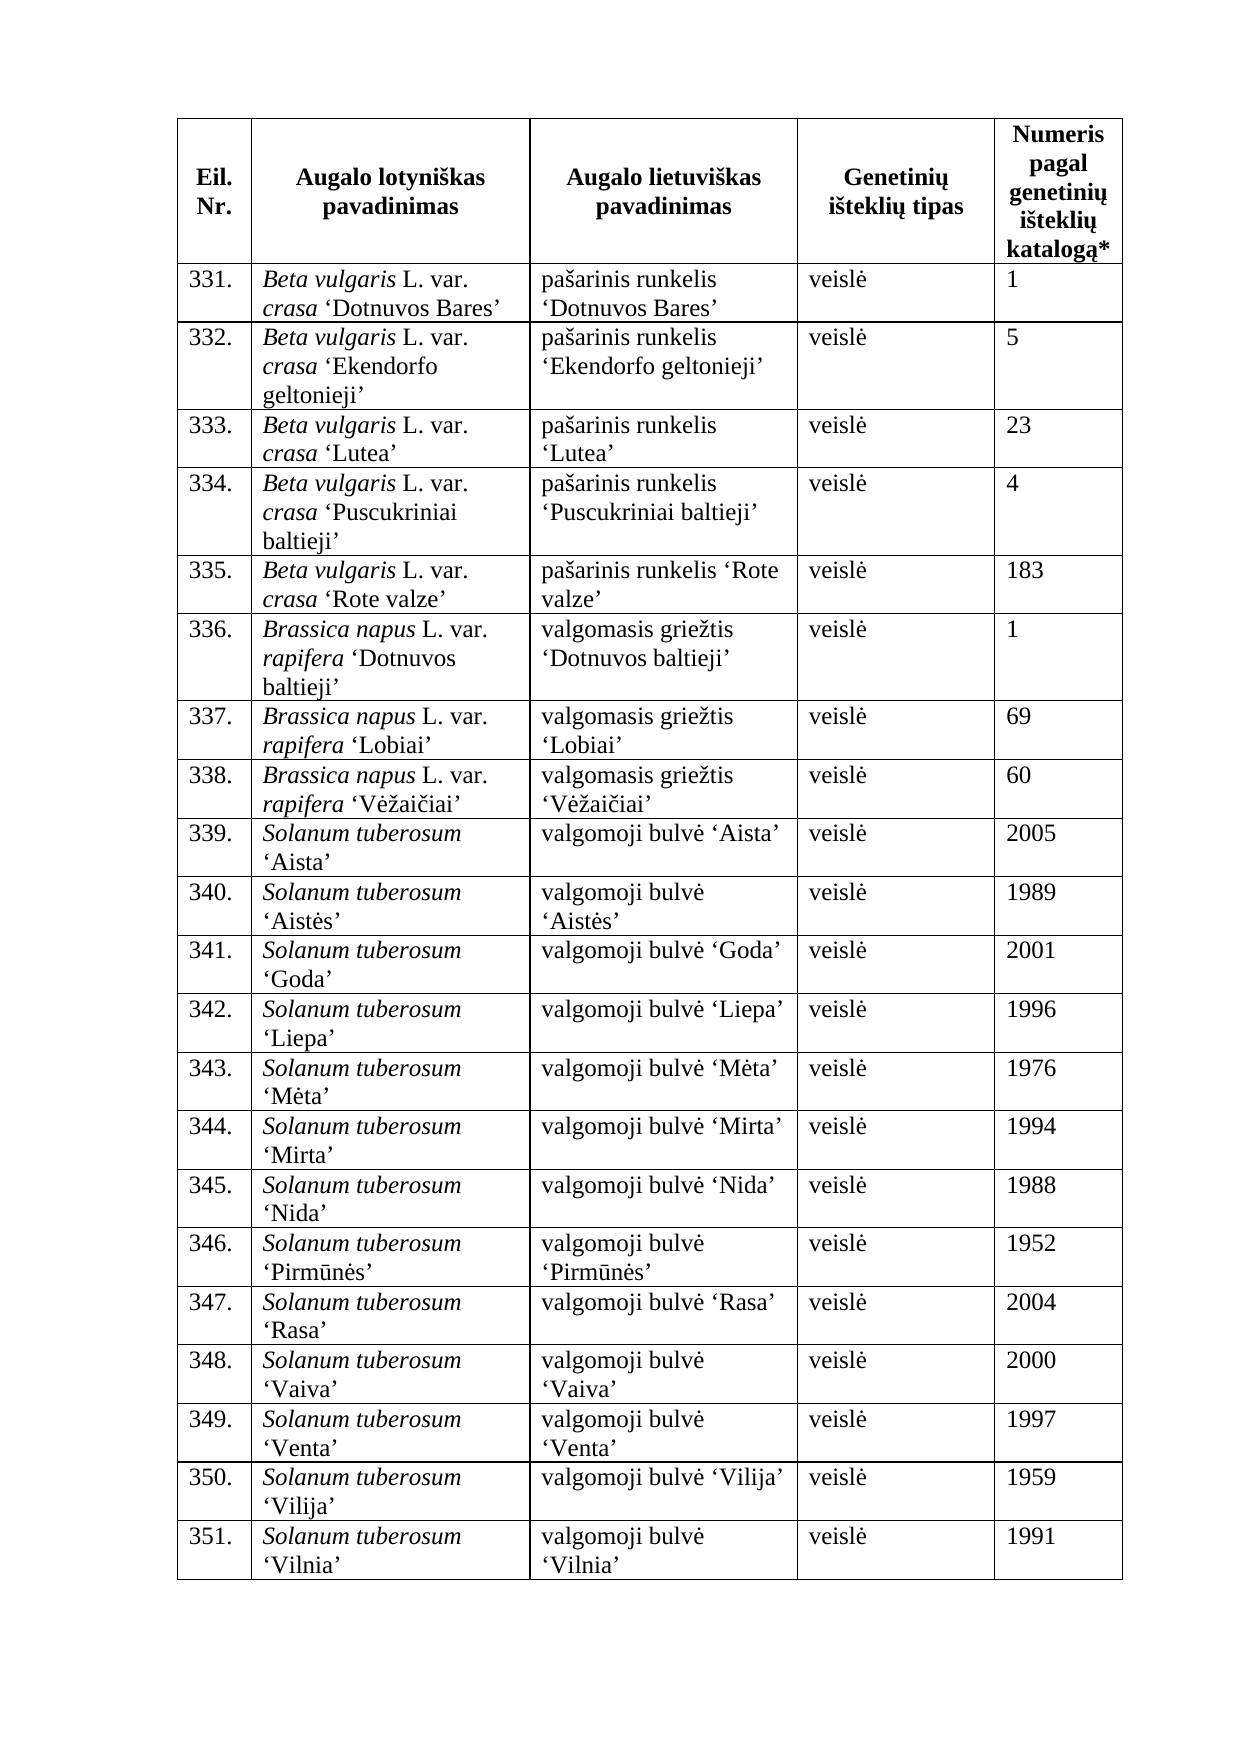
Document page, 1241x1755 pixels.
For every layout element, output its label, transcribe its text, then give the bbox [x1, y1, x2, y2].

table_header Augalo lietuviškas pavadinimas [531, 119, 797, 263]
table_cell Solanum tuberosum ‘Mirta’ [252, 1111, 529, 1169]
table_cell veislė [798, 1345, 994, 1403]
table_cell valgomoji bulvė ‘Venta’ [531, 1404, 797, 1461]
table_cell 183 [995, 556, 1122, 613]
table_cell Solanum tuberosum ‘Aista’ [252, 819, 529, 876]
table_cell 345. [178, 1170, 251, 1227]
table_cell 1997 [995, 1404, 1122, 1461]
table_cell 2000 [995, 1345, 1122, 1403]
table_cell Solanum tuberosum ‘Rasa’ [252, 1287, 529, 1344]
table_cell Solanum tuberosum ‘Goda’ [252, 936, 529, 993]
table_header Numeris pagal genetinių išteklių katalogą* [995, 119, 1122, 263]
table_cell veislė [798, 819, 994, 876]
table_cell valgomoji bulvė ‘Aistės’ [531, 877, 797, 934]
table_cell pašarinis runkelis ‘Puscukriniai baltieji’ [531, 468, 797, 554]
table_cell 1976 [995, 1053, 1122, 1110]
table_cell veislė [798, 1111, 994, 1169]
table_cell 342. [178, 994, 251, 1052]
table_cell 332. [178, 323, 251, 409]
table_cell Solanum tuberosum ‘Vilnia’ [252, 1521, 529, 1578]
table_cell Brassica napus L. var. rapifera ‘Vėžaičiai’ [252, 760, 529, 817]
table_cell 333. [178, 410, 251, 467]
table_cell Beta vulgaris L. var. crasa ‘Puscukriniai baltieji’ [252, 468, 529, 554]
table_cell 348. [178, 1345, 251, 1403]
table_cell Brassica napus L. var. rapifera ‘Dotnuvos baltieji’ [252, 614, 529, 700]
table_cell Solanum tuberosum ‘Liepa’ [252, 994, 529, 1052]
table_cell Brassica napus L. var. rapifera ‘Lobiai’ [252, 701, 529, 759]
table_cell 347. [178, 1287, 251, 1344]
table_cell veislė [798, 994, 994, 1052]
table_cell valgomoji bulvė ‘Mirta’ [531, 1111, 797, 1169]
table_cell Solanum tuberosum ‘Mėta’ [252, 1053, 529, 1110]
table_cell 339. [178, 819, 251, 876]
table_cell Beta vulgaris L. var. crasa ‘Dotnuvos Bares’ [252, 264, 529, 321]
table_cell 1 [995, 614, 1122, 700]
table_cell 331. [178, 264, 251, 321]
table_cell 346. [178, 1228, 251, 1286]
table_cell 23 [995, 410, 1122, 467]
table_cell Solanum tuberosum ‘Aistės’ [252, 877, 529, 934]
table_cell 335. [178, 556, 251, 613]
table_cell pašarinis runkelis ‘Ekendorfo geltonieji’ [531, 323, 797, 409]
table_cell 341. [178, 936, 251, 993]
table_cell 343. [178, 1053, 251, 1110]
table_header Augalo lotyniškas pavadinimas [252, 119, 529, 263]
table_cell valgomoji bulvė ‘Aista’ [531, 819, 797, 876]
table_cell 60 [995, 760, 1122, 817]
table_cell 349. [178, 1404, 251, 1461]
table_cell valgomoji bulvė ‘Vilnia’ [531, 1521, 797, 1578]
table_cell 344. [178, 1111, 251, 1169]
table_cell veislė [798, 877, 994, 934]
table_cell 336. [178, 614, 251, 700]
table_cell valgomoji bulvė ‘Rasa’ [531, 1287, 797, 1344]
table_cell 351. [178, 1521, 251, 1578]
table_cell Solanum tuberosum ‘Vaiva’ [252, 1345, 529, 1403]
table_cell valgomoji bulvė ‘Mėta’ [531, 1053, 797, 1110]
table_cell valgomasis griežtis ‘Vėžaičiai’ [531, 760, 797, 817]
table_cell veislė [798, 468, 994, 554]
table_cell veislė [798, 556, 994, 613]
table_cell valgomoji bulvė ‘Nida’ [531, 1170, 797, 1227]
table_cell veislė [798, 1228, 994, 1286]
table_header Genetinių išteklių tipas [798, 119, 994, 263]
table_cell veislė [798, 701, 994, 759]
table_cell valgomoji bulvė ‘Vilija’ [531, 1463, 797, 1520]
table_cell veislė [798, 1521, 994, 1578]
table_cell Beta vulgaris L. var. crasa ‘Rote valze’ [252, 556, 529, 613]
table_cell 1 [995, 264, 1122, 321]
table_cell 69 [995, 701, 1122, 759]
table_header Eil. Nr. [178, 119, 251, 263]
table_cell veislė [798, 760, 994, 817]
table_cell 4 [995, 468, 1122, 554]
table_cell 2004 [995, 1287, 1122, 1344]
table_cell veislė [798, 323, 994, 409]
table_cell veislė [798, 410, 994, 467]
table_cell Solanum tuberosum ‘Vilija’ [252, 1463, 529, 1520]
table_cell veislė [798, 1463, 994, 1520]
table_cell 1988 [995, 1170, 1122, 1227]
table_cell valgomoji bulvė ‘Goda’ [531, 936, 797, 993]
table_cell veislė [798, 1170, 994, 1227]
table_cell Beta vulgaris L. var. crasa ‘Ekendorfo geltonieji’ [252, 323, 529, 409]
table_cell veislė [798, 1287, 994, 1344]
table_cell pašarinis runkelis ‘Rote valze’ [531, 556, 797, 613]
table_cell valgomasis griežtis ‘Lobiai’ [531, 701, 797, 759]
table_cell 1991 [995, 1521, 1122, 1578]
table_cell 338. [178, 760, 251, 817]
table_cell 1959 [995, 1463, 1122, 1520]
table_cell 340. [178, 877, 251, 934]
table_cell 5 [995, 323, 1122, 409]
table_cell veislė [798, 936, 994, 993]
table_cell 350. [178, 1463, 251, 1520]
table_cell valgomasis griežtis ‘Dotnuvos baltieji’ [531, 614, 797, 700]
table_cell 337. [178, 701, 251, 759]
table_cell valgomoji bulvė ‘Pirmūnės’ [531, 1228, 797, 1286]
table_cell Solanum tuberosum ‘Nida’ [252, 1170, 529, 1227]
table_cell valgomoji bulvė ‘Liepa’ [531, 994, 797, 1052]
table_cell veislė [798, 614, 994, 700]
table_cell Beta vulgaris L. var. crasa ‘Lutea’ [252, 410, 529, 467]
table_cell Solanum tuberosum ‘Pirmūnės’ [252, 1228, 529, 1286]
table_cell valgomoji bulvė ‘Vaiva’ [531, 1345, 797, 1403]
table_cell 2001 [995, 936, 1122, 993]
table_cell veislė [798, 1053, 994, 1110]
table_cell 1952 [995, 1228, 1122, 1286]
table_cell 1996 [995, 994, 1122, 1052]
table_cell pašarinis runkelis ‘Dotnuvos Bares’ [531, 264, 797, 321]
table_cell 334. [178, 468, 251, 554]
table_cell veislė [798, 1404, 994, 1461]
table_cell 2005 [995, 819, 1122, 876]
table_cell Solanum tuberosum ‘Venta’ [252, 1404, 529, 1461]
table_cell 1989 [995, 877, 1122, 934]
table_cell pašarinis runkelis ‘Lutea’ [531, 410, 797, 467]
table_cell veislė [798, 264, 994, 321]
table_cell 1994 [995, 1111, 1122, 1169]
